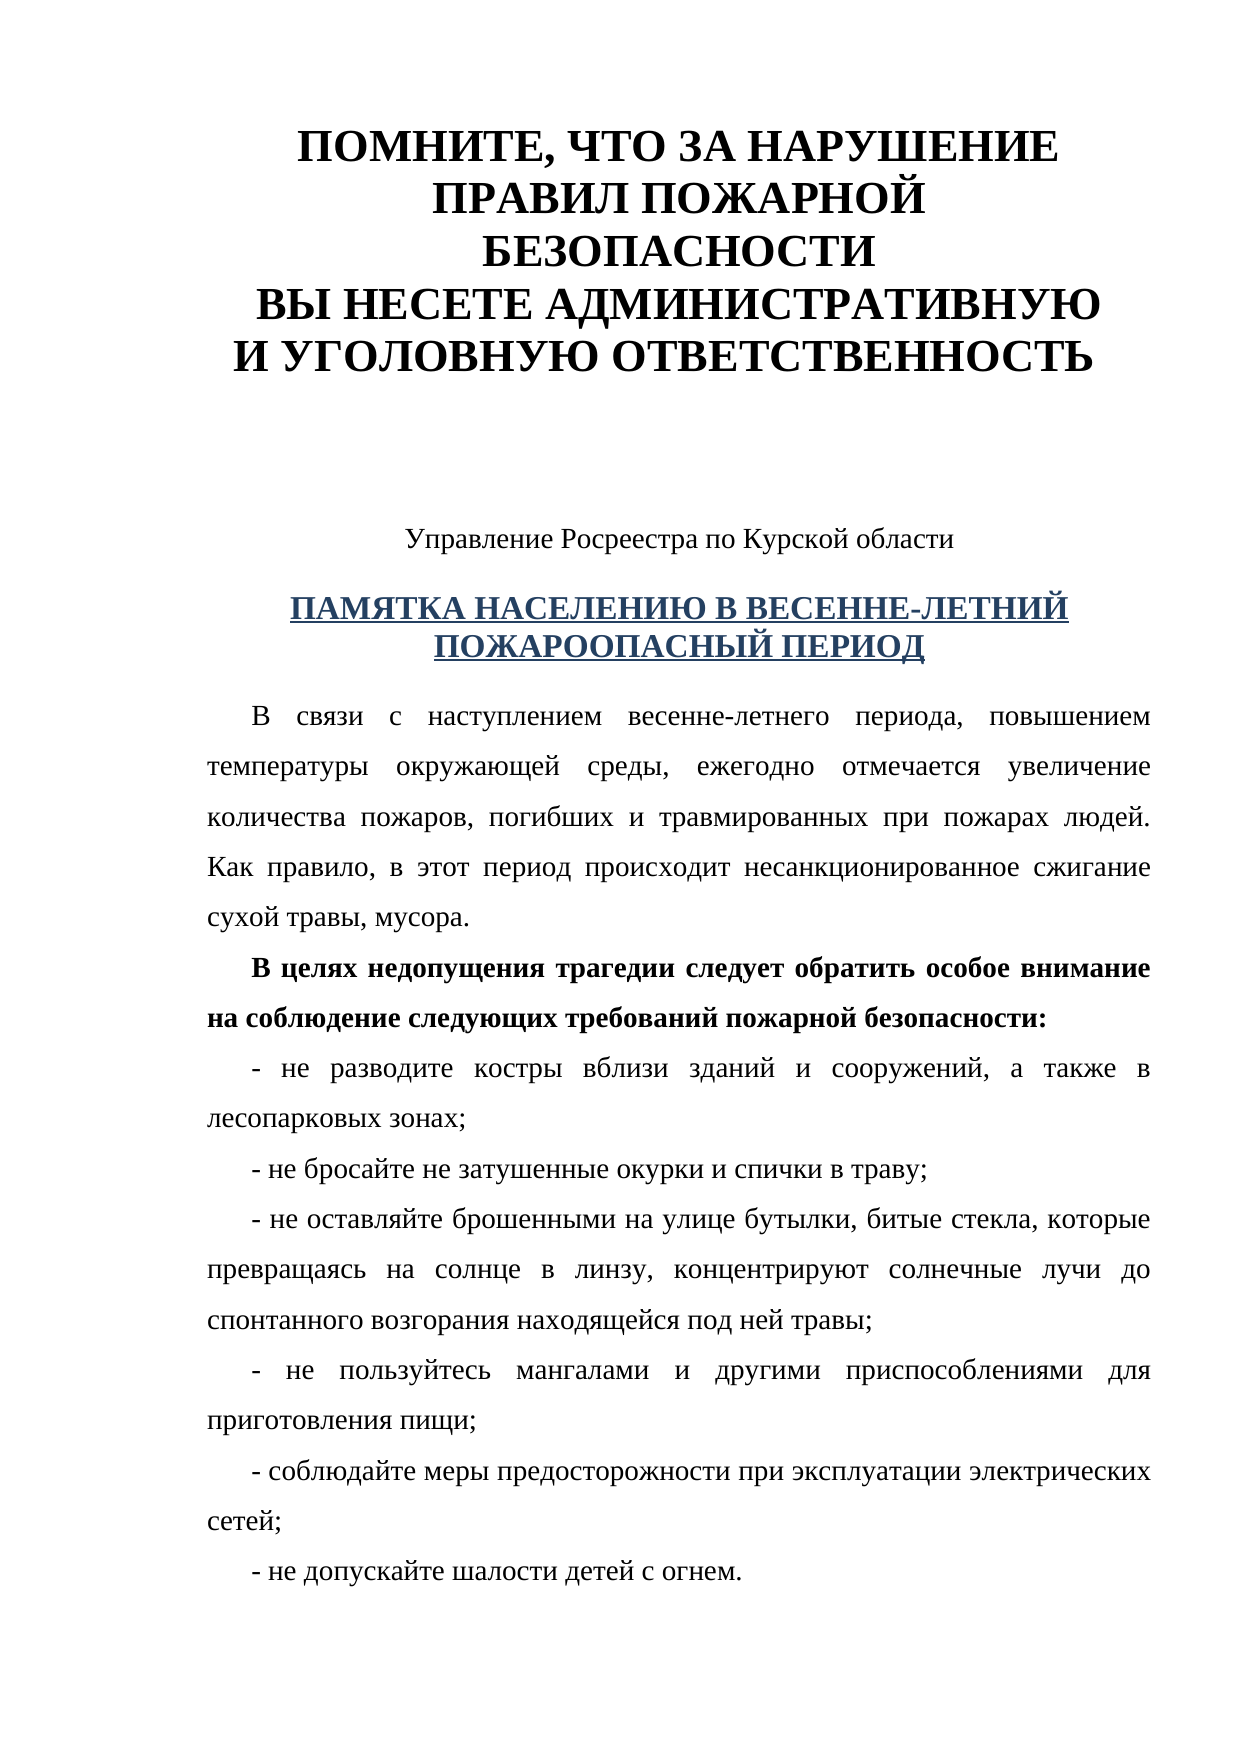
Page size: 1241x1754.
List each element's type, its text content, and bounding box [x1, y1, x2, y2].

text ВЫ НЕСЕТЕ АДМИНИСТРАТИВНУЮ [207, 276, 1152, 329]
text В связи с наступлением весенне-летнего периода, повышением температуры окружающей среды, ежегодно отмечается увеличение количества пожаров, погибших и травмированных при пожарах людей. Как правило, в этот период происходит несанкционированное сжигание сухой травы, мусора. [207, 698, 1152, 933]
text ПОМНИТЕ, ЧТО ЗА НАРУШЕНИЕ [207, 118, 1152, 171]
text И УГОЛОВНУЮ ОТВЕТСТВЕННОСТЬ [177, 329, 1152, 382]
text - не разводите костры вблизи зданий и сооружений, а также в лесопарковых зонах; [207, 1050, 1152, 1134]
text ПРАВИЛ ПОЖАРНОЙ [207, 171, 1152, 223]
text БЕЗОПАСНОСТИ [207, 223, 1152, 276]
text - не пользуйтесь мангалами и другими приспособлениями для приготовления пищи; [207, 1352, 1152, 1436]
text В целях недопущения трагедии следует обратить особое внимание на соблюдение следующих требований пожарной безопасности: [207, 950, 1152, 1033]
text - не допускайте шалости детей с огнем. [207, 1553, 1152, 1587]
text ПАМЯТКА НАСЕЛЕНИЮ В ВЕСЕННЕ-ЛЕТНИЙ ПОЖАРООПАСНЫЙ ПЕРИОД [207, 588, 1152, 664]
text - соблюдайте меры предосторожности при эксплуатации электрических сетей; [207, 1453, 1152, 1537]
text - не бросайте не затушенные окурки и спички в траву; [207, 1151, 1152, 1184]
text Управление Росреестра по Курской области [207, 521, 1152, 554]
text - не оставляйте брошенными на улице бутылки, битые стекла, которые превращаясь на солнце в линзу, концентрируют солнечные лучи до спонтанного возгорания находящейся под ней травы; [207, 1201, 1152, 1335]
